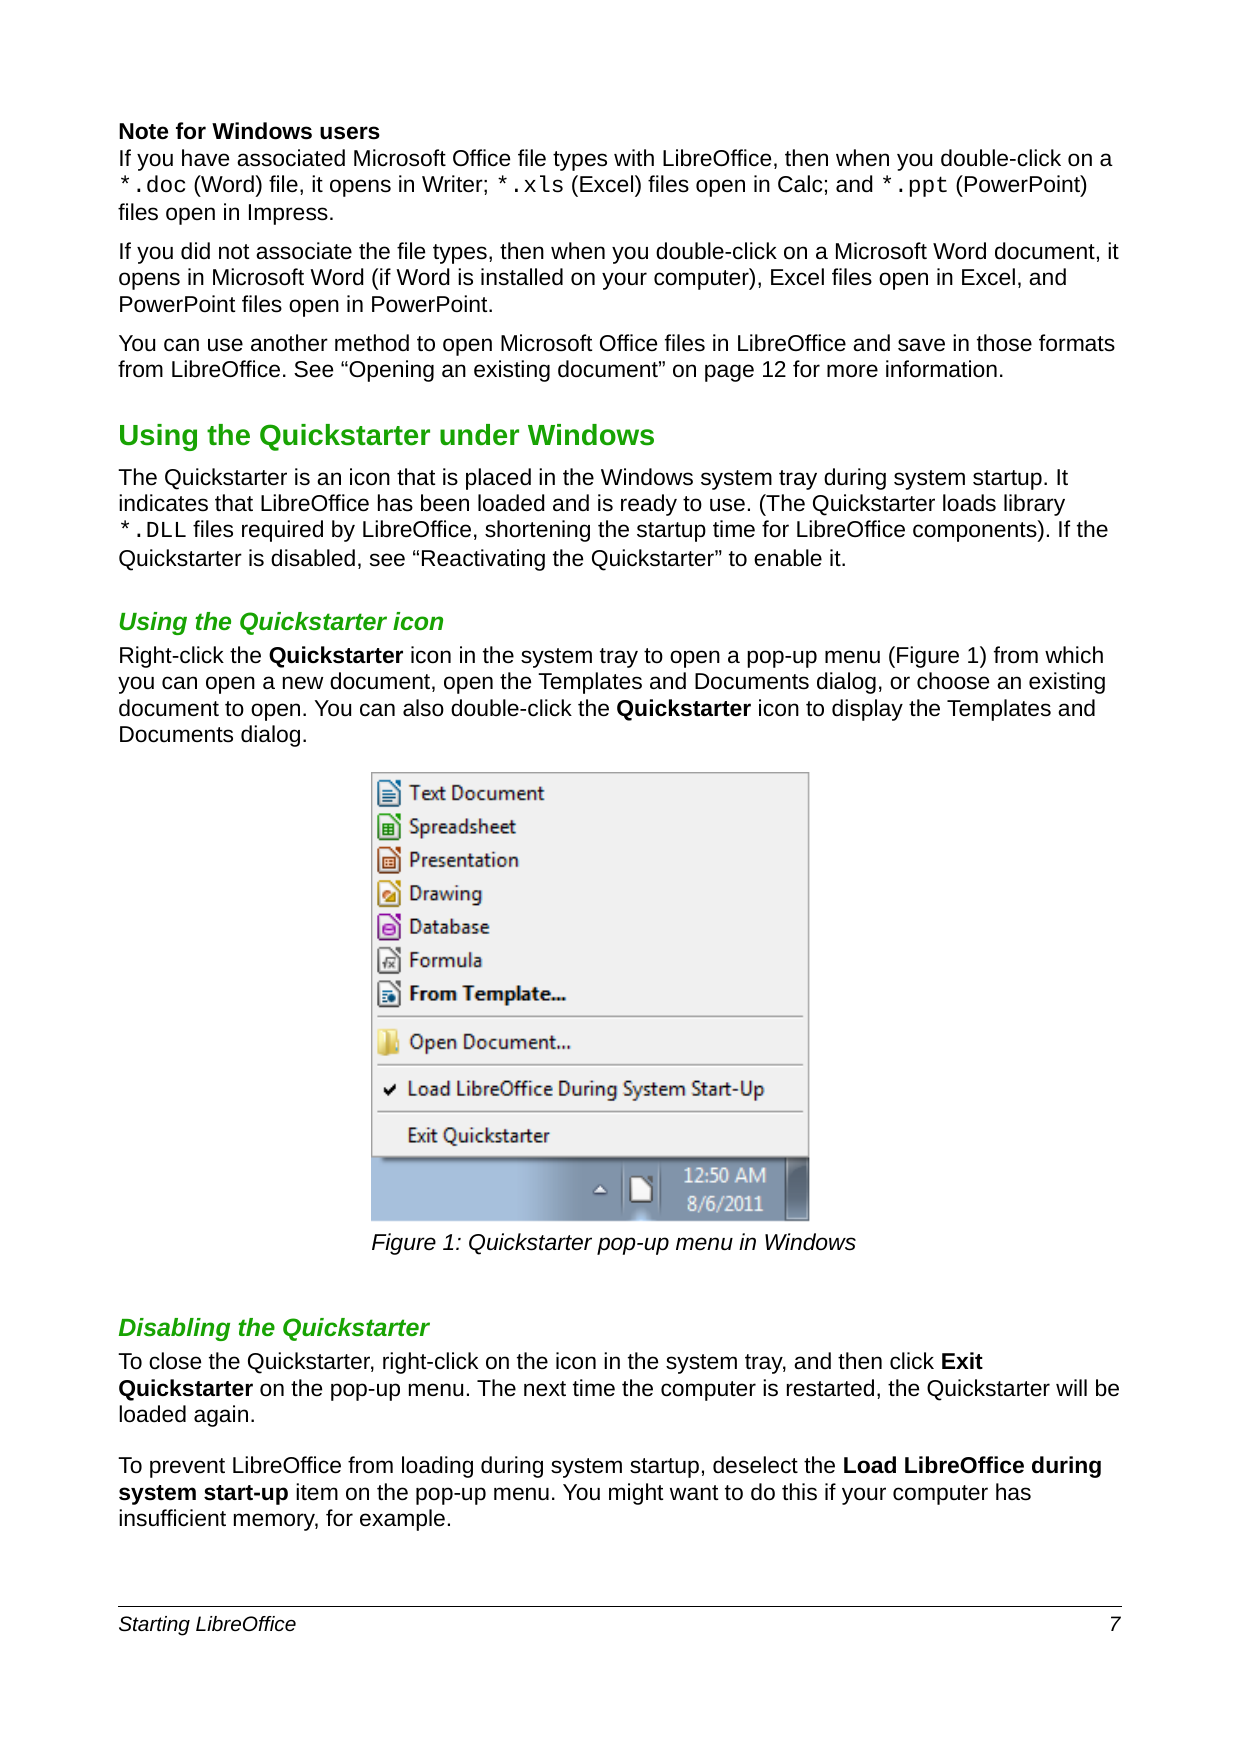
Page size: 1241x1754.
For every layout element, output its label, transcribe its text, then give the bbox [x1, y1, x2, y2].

text Note for Windows users [118, 118, 1122, 144]
subtitle Disabling the Quickstarter [118, 1313, 1122, 1342]
text The Quickstarter is an icon that is placed in the Windows system tray during system startup. It indicates that LibreOffice has been loaded and is ready to use. (The Quickstarter loads library *.DLL files required by LibreOffice, shortening the startup time for LibreOffice components). If the Quickstarter is disabled, see “Reactivating the Quickstarter” to enable it. [118, 464, 1122, 571]
picture [371, 772, 810, 1223]
text You can use another method to open Microsoft Office files in LibreOffice and save in those formats from LibreOffice. See “Opening an existing document” on page 12 for more information. [118, 329, 1122, 382]
text If you did not associate the file types, then when you double-click on a Microsoft Word document, it opens in Microsoft Word (if Word is installed on your computer), Excel files open in Excel, and PowerPoint files open in PowerPoint. [118, 238, 1122, 317]
text Right-click the Quickstarter icon in the system tray to open a pop-up menu (Figure 1) from which you can open a new document, open the Templates and Documents dialog, or choose an existing document to open. You can also double-click the Quickstarter icon to display the Templates and Documents dialog. [118, 642, 1122, 747]
text To prevent LibreOffice from loading during system startup, deselect the Load LibreOffice during system start-up item on the pop-up menu. You might want to do this if your computer has insufficient memory, for example. [118, 1452, 1122, 1531]
text If you have associated Microsoft Office file types with LibreOffice, then when you double-click on a *.doc (Word) file, it opens in Writer; *.xls (Excel) files open in Calc; and *.ppt (PowerPoint) files open in Impress. [118, 144, 1122, 226]
text To close the Quickstarter, right-click on the icon in the system tray, and then click Exit Quickstarter on the pop-up menu. The next time the computer is restarted, the Quickstarter will be loaded again. [118, 1348, 1122, 1427]
subtitle Using the Quickstarter under Windows [118, 418, 1122, 451]
subtitle Using the Quickstarter icon [118, 607, 1122, 635]
text Figure 1: Quickstarter pop-up menu in Windows [371, 1228, 869, 1255]
